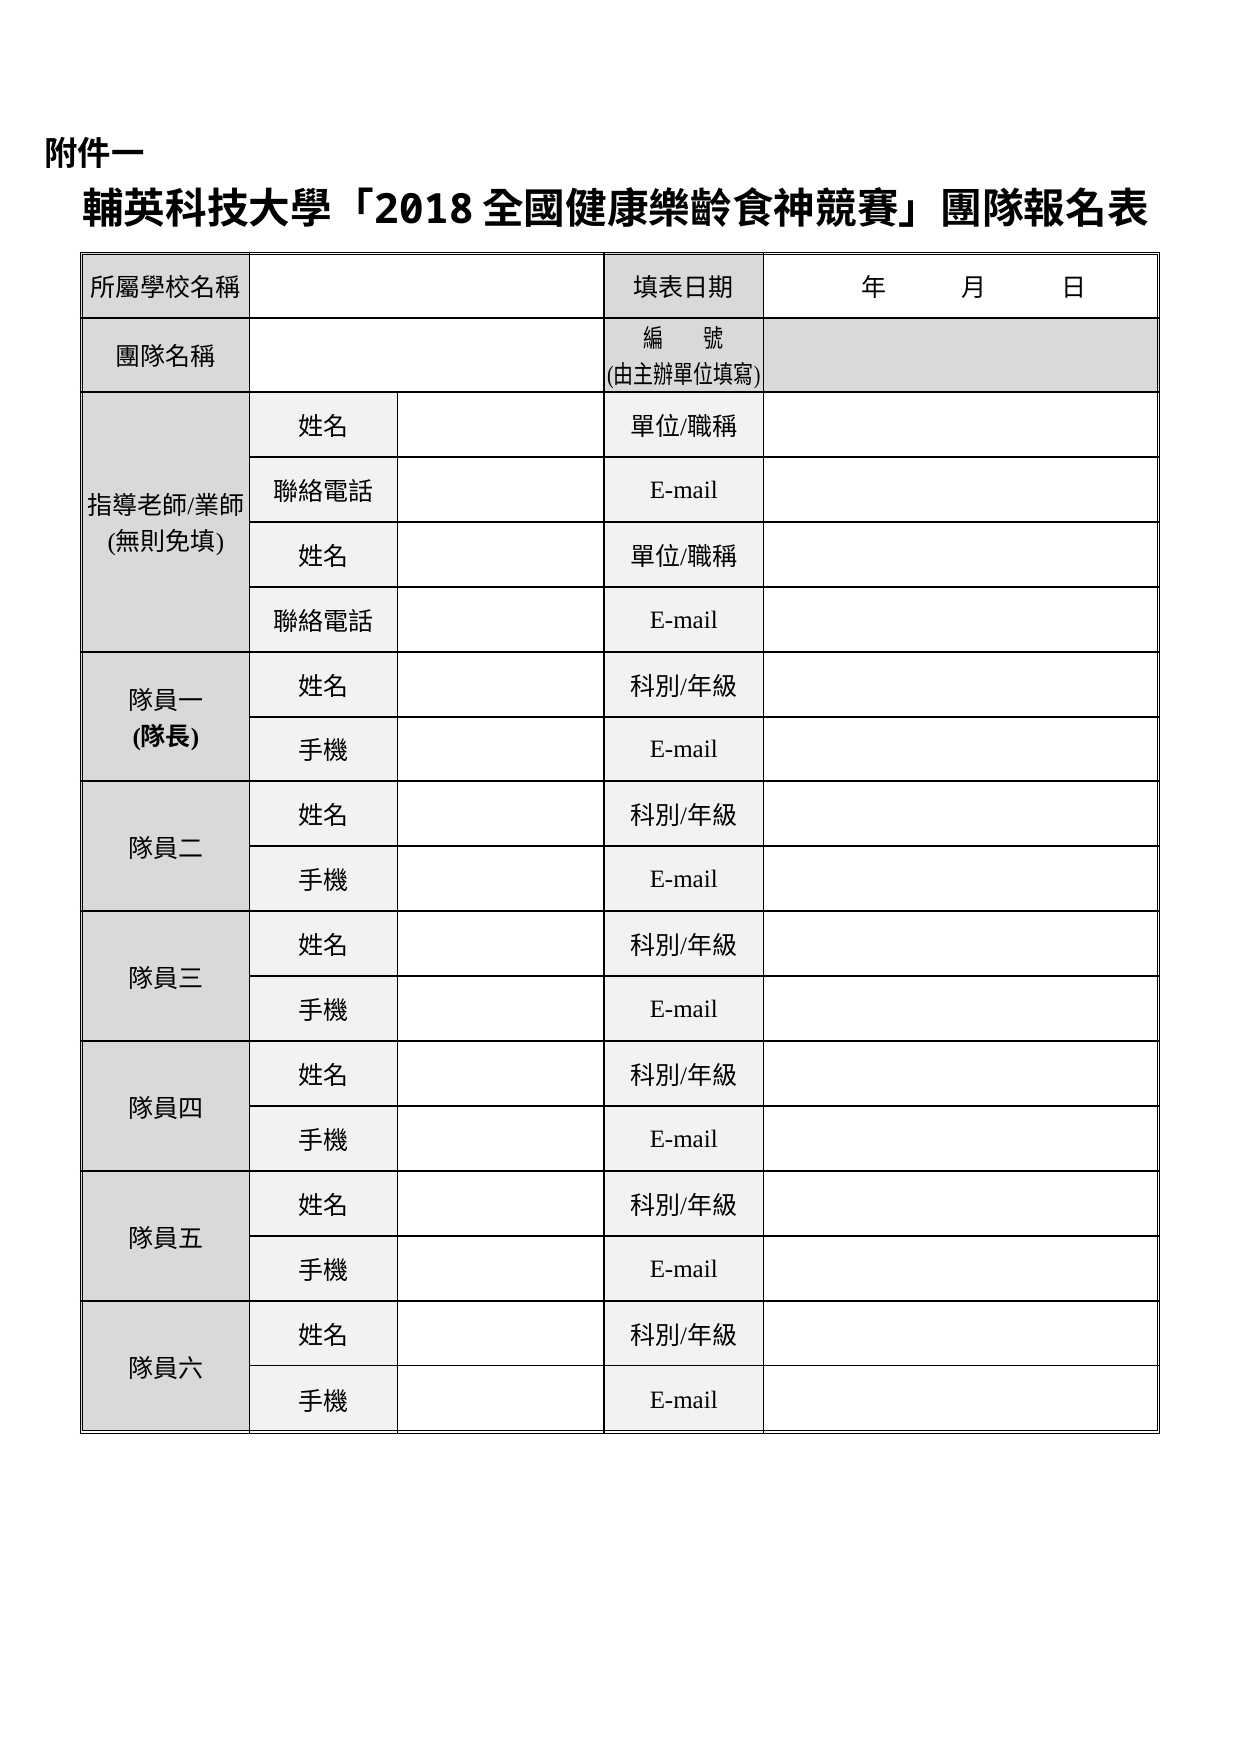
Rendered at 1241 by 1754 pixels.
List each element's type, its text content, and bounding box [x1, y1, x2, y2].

table_cell 隊員一 (隊長) [83, 653, 249, 780]
table_cell 手機 [250, 977, 397, 1040]
table_header 年 月 日 [764, 255, 1157, 317]
table_cell [764, 653, 1157, 716]
table_cell [250, 319, 603, 391]
table_cell [764, 1172, 1157, 1235]
table_cell 姓名 [250, 1172, 397, 1235]
table_cell 隊員三 [83, 912, 249, 1040]
table_cell [764, 1237, 1157, 1300]
table_cell [398, 1302, 603, 1365]
table_cell E-mail [605, 847, 763, 910]
table_cell [764, 977, 1157, 1040]
text 附件一 [44, 127, 1186, 175]
table_cell [764, 458, 1157, 521]
table_cell 姓名 [250, 653, 397, 716]
table_cell 編 號 (由主辦單位填寫) [605, 319, 763, 391]
table_cell [764, 523, 1157, 586]
table_cell 科別/年級 [605, 1172, 763, 1235]
table_cell 指導老師/業師 (無則免填) [83, 393, 249, 651]
table_cell [398, 393, 603, 456]
table_cell E-mail [605, 588, 763, 651]
table_cell E-mail [605, 1366, 763, 1430]
table_cell E-mail [605, 718, 763, 780]
table_cell 單位/職稱 [605, 393, 763, 456]
table_cell [398, 1237, 603, 1300]
table_cell [764, 1107, 1157, 1170]
table_cell 姓名 [250, 1042, 397, 1105]
text 輔英科技大學「2018全國健康樂齡食神競賽」團隊報名表 [44, 175, 1186, 236]
table_cell [398, 912, 603, 975]
table_cell [764, 393, 1157, 456]
table_cell [764, 847, 1157, 910]
table_cell 手機 [250, 1107, 397, 1170]
table_cell 姓名 [250, 912, 397, 975]
table_cell 姓名 [250, 1302, 397, 1365]
table_header 所屬學校名稱 [83, 255, 249, 317]
table_header [250, 255, 603, 317]
table_cell [398, 1366, 603, 1430]
table_cell [764, 912, 1157, 975]
table_cell [398, 523, 603, 586]
table_cell 科別/年級 [605, 1302, 763, 1365]
table_cell 科別/年級 [605, 653, 763, 716]
table_cell 隊員四 [83, 1042, 249, 1170]
table_cell 姓名 [250, 782, 397, 845]
table_cell 科別/年級 [605, 1042, 763, 1105]
table_cell [398, 782, 603, 845]
table_cell [398, 458, 603, 521]
table_cell 手機 [250, 847, 397, 910]
table_cell [398, 1107, 603, 1170]
table_cell 手機 [250, 1366, 397, 1430]
table_cell 團隊名稱 [83, 319, 249, 391]
table_cell 隊員六 [83, 1302, 249, 1430]
table_cell 姓名 [250, 393, 397, 456]
table_cell [398, 1042, 603, 1105]
table_cell [764, 319, 1157, 391]
table_cell 單位/職稱 [605, 523, 763, 586]
table_cell 科別/年級 [605, 912, 763, 975]
table_cell E-mail [605, 1107, 763, 1170]
table_cell 科別/年級 [605, 782, 763, 845]
table_cell [398, 718, 603, 780]
table_cell 手機 [250, 1237, 397, 1300]
table_cell [398, 588, 603, 651]
table_cell [764, 1042, 1157, 1105]
table_cell 聯絡電話 [250, 588, 397, 651]
table_header 填表日期 [605, 255, 763, 317]
table_cell [398, 847, 603, 910]
table_cell E-mail [605, 977, 763, 1040]
table_cell [764, 1302, 1157, 1365]
table_cell 手機 [250, 718, 397, 780]
table_cell [764, 718, 1157, 780]
table_cell 隊員五 [83, 1172, 249, 1300]
table_cell E-mail [605, 458, 763, 521]
table_cell [764, 782, 1157, 845]
table_cell 隊員二 [83, 782, 249, 910]
table_cell 姓名 [250, 523, 397, 586]
table_cell 聯絡電話 [250, 458, 397, 521]
table_cell [398, 1172, 603, 1235]
table_cell [764, 588, 1157, 651]
table_cell E-mail [605, 1237, 763, 1300]
table_cell [764, 1366, 1157, 1430]
table_cell [398, 977, 603, 1040]
table_cell [398, 653, 603, 716]
